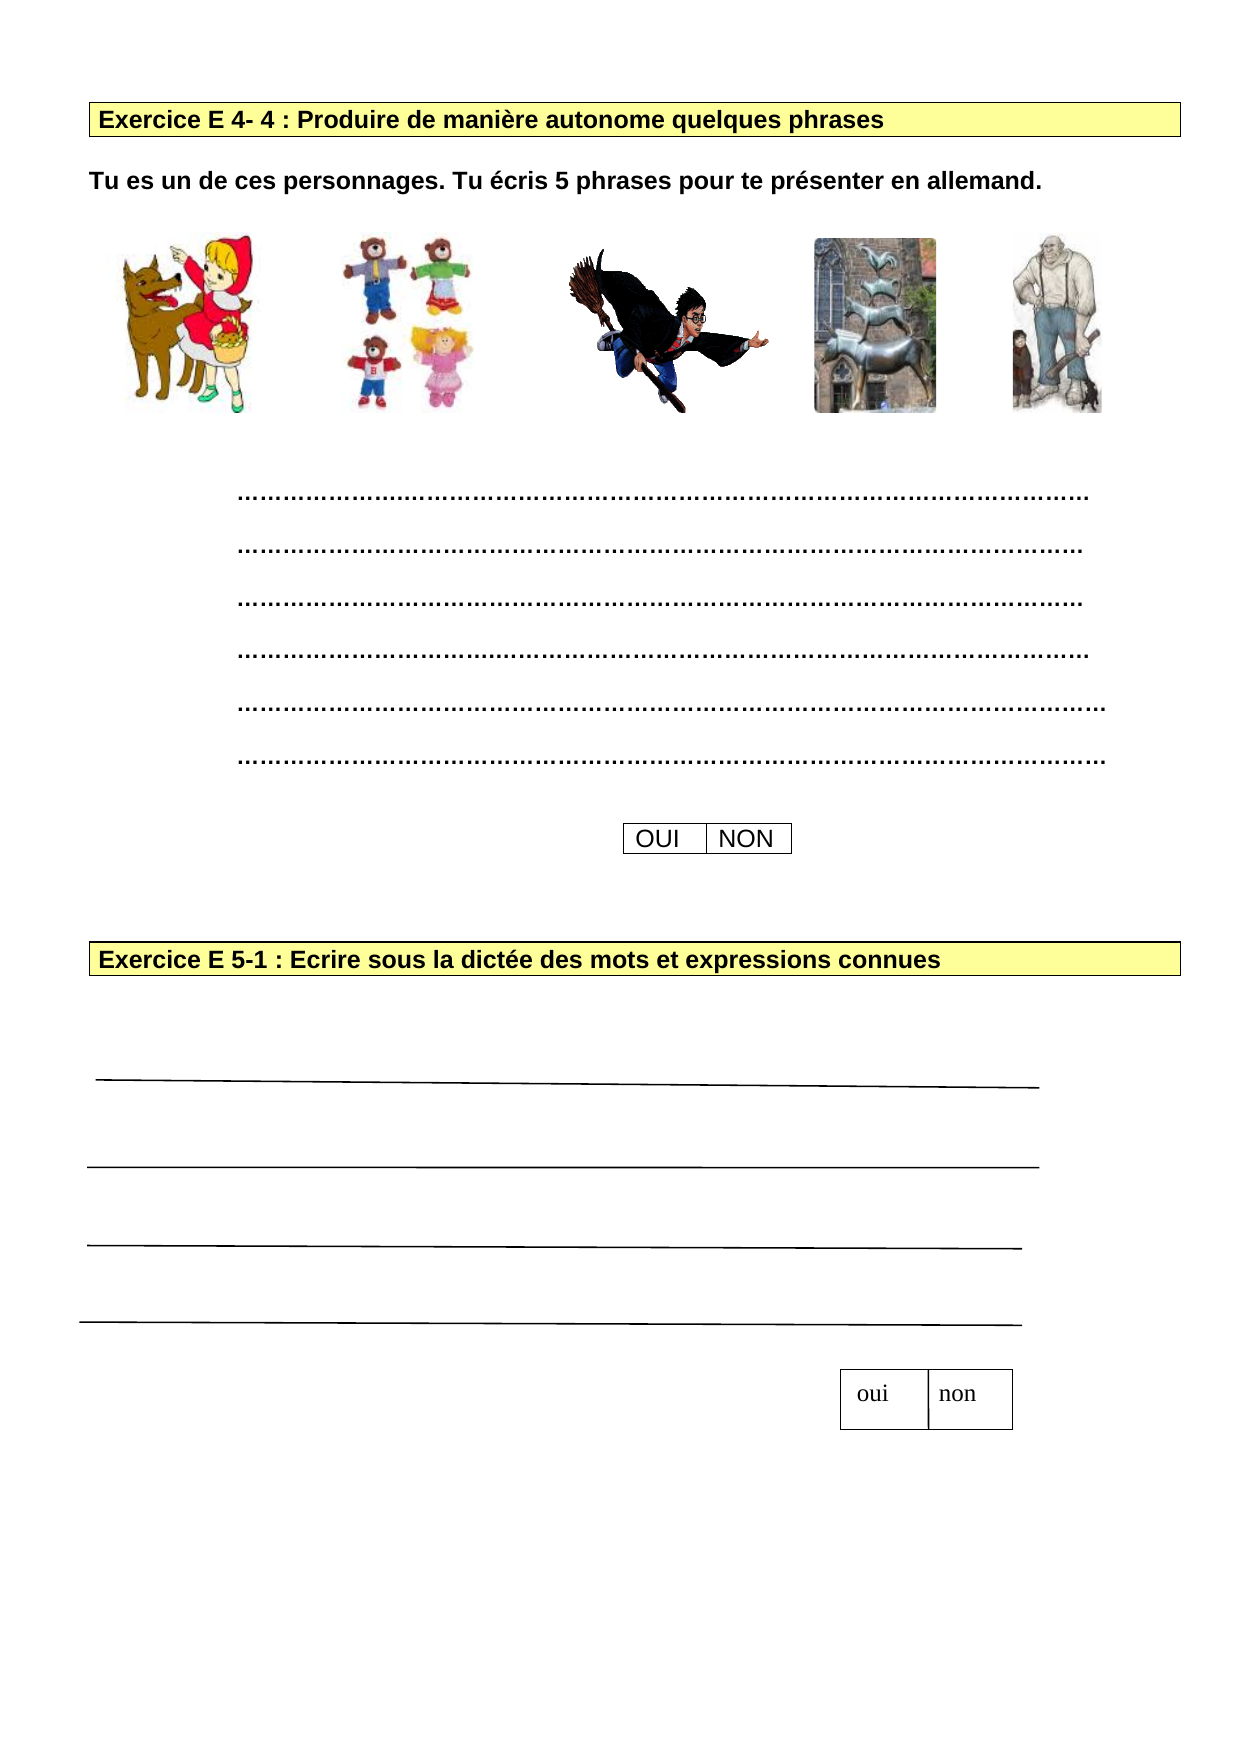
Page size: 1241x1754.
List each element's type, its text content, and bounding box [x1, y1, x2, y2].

picture [1012, 233, 1102, 413]
text …………………………………………………………………………………………………… [162, 743, 1181, 769]
text Exercice E 4- 4 : Produire de manière autonome quelques phrases [90, 103, 1180, 136]
text Exercice E 5-1 : Ecrire sous la dictée des mots et expressions connues [90, 943, 1180, 975]
table_header [595, 44, 1192, 102]
picture [105, 232, 271, 413]
text oui [857, 1378, 927, 1407]
table_header [78, 44, 595, 102]
text non [930, 1378, 997, 1407]
text ………………………………………………………………………………………………… [162, 584, 1181, 611]
text …………………………….…………………………………………………………………… [162, 637, 1181, 663]
text Tu es un de ces personnages. Tu écris 5 phrases pour te présenter en allemand. [89, 166, 1181, 194]
picture [341, 232, 474, 413]
table_header NON [707, 824, 791, 853]
text ………………….……………………………………………………………………………… [162, 479, 1181, 505]
text …………………………………………………………………………………………………… [162, 690, 1181, 716]
table_header OUI [624, 824, 706, 853]
text ………………………………………………………………………………………………… [162, 532, 1181, 558]
picture [814, 238, 937, 413]
